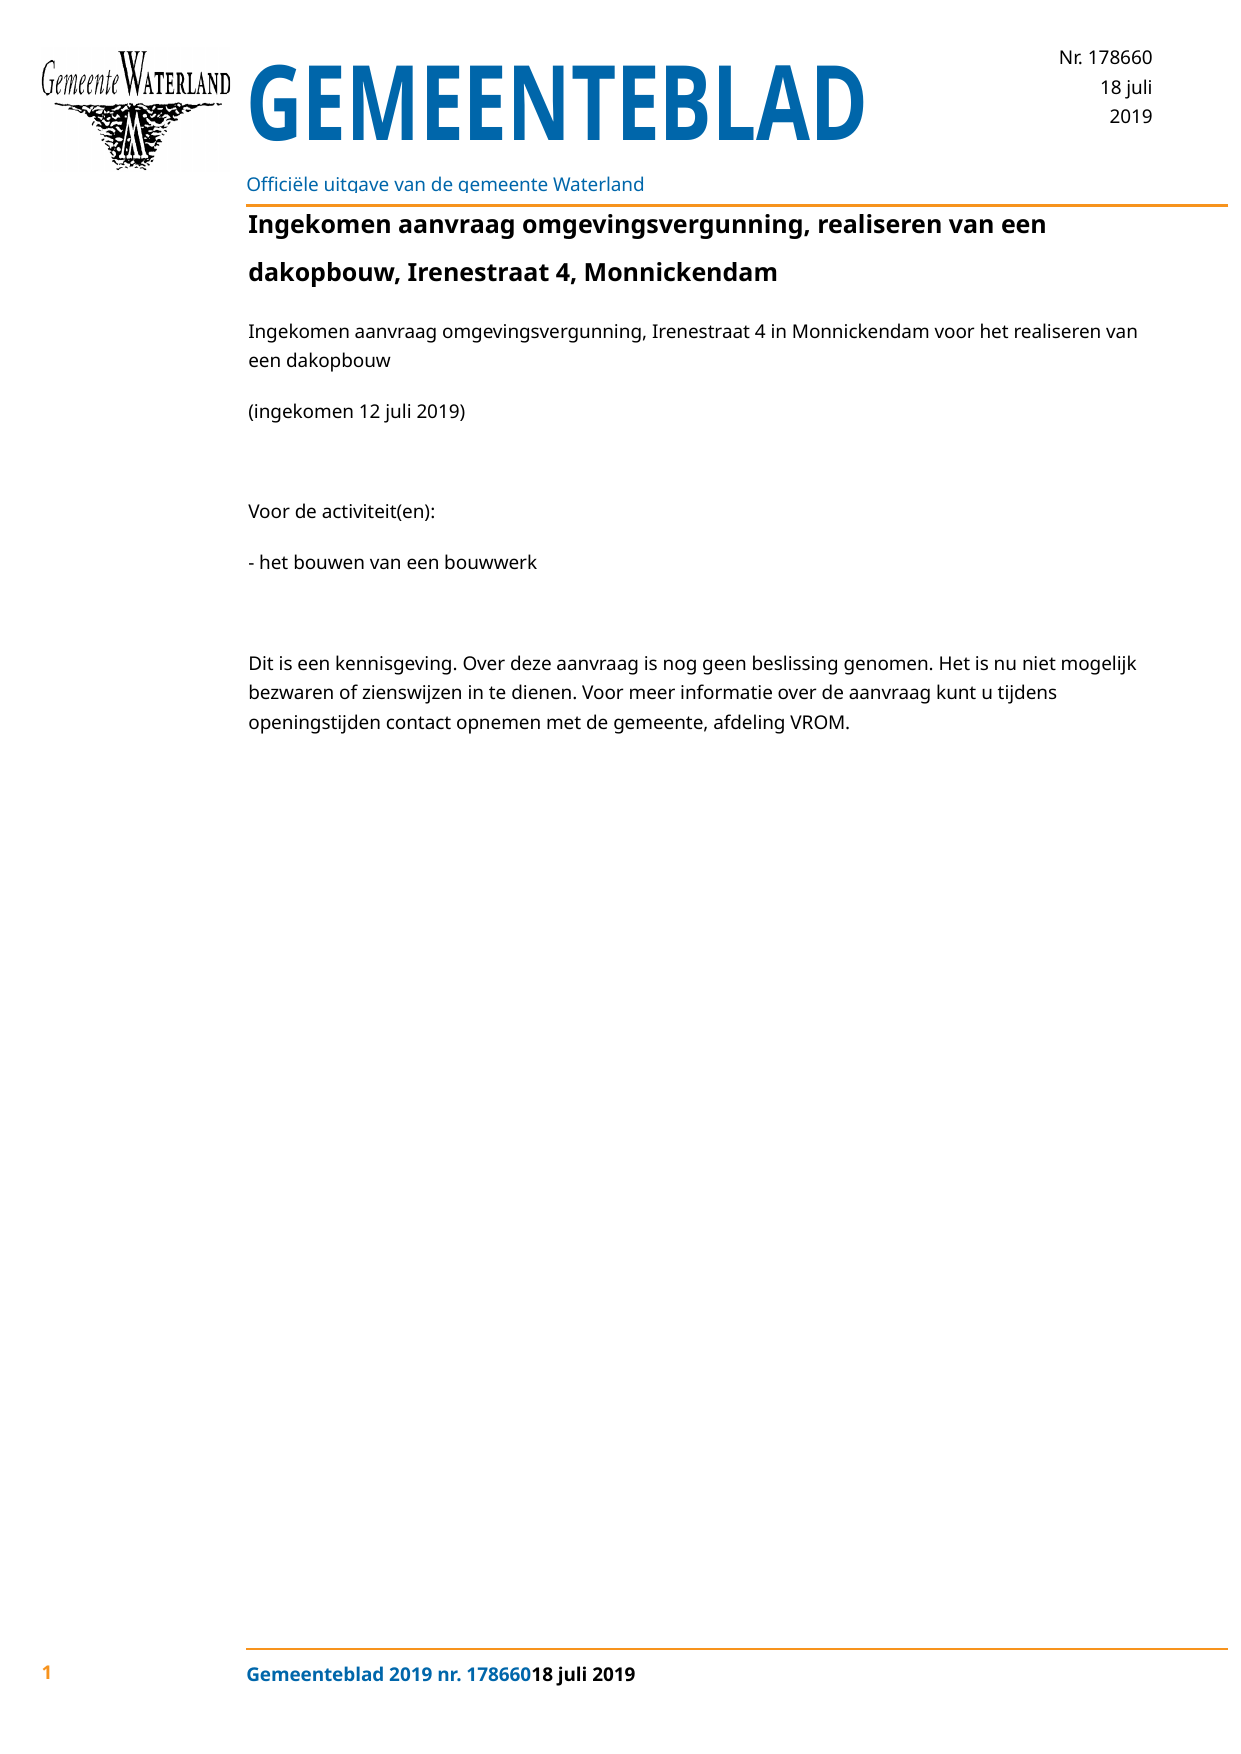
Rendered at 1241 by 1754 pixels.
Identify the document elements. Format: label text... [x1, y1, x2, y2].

text Voor de activiteit(en): [248, 499, 1152, 524]
picture [41, 47, 231, 172]
text Dit is een kennisgeving. Over deze aanvraag is nog geen beslissing genomen. Het is nu niet mogelijk bezwaren of zienswijzen in te dienen. Voor meer informatie over de aanvraag kunt u tijdens openingstijden contact opnemen met de gemeente, afdeling VROM. [248, 650, 1152, 735]
text Ingekomen aanvraag omgevingsvergunning, Irenestraat 4 in Monnickendam voor het realiseren van een dakopbouw [248, 318, 1152, 373]
text - het bouwen van een bouwwerk [248, 549, 1152, 575]
text Ingekomen aanvraag omgevingsvergunning, realiseren van een dakopbouw, Irenestraat 4, Monnickendam [248, 207, 1152, 288]
text (ingekomen 12 juli 2019) [248, 398, 1152, 424]
